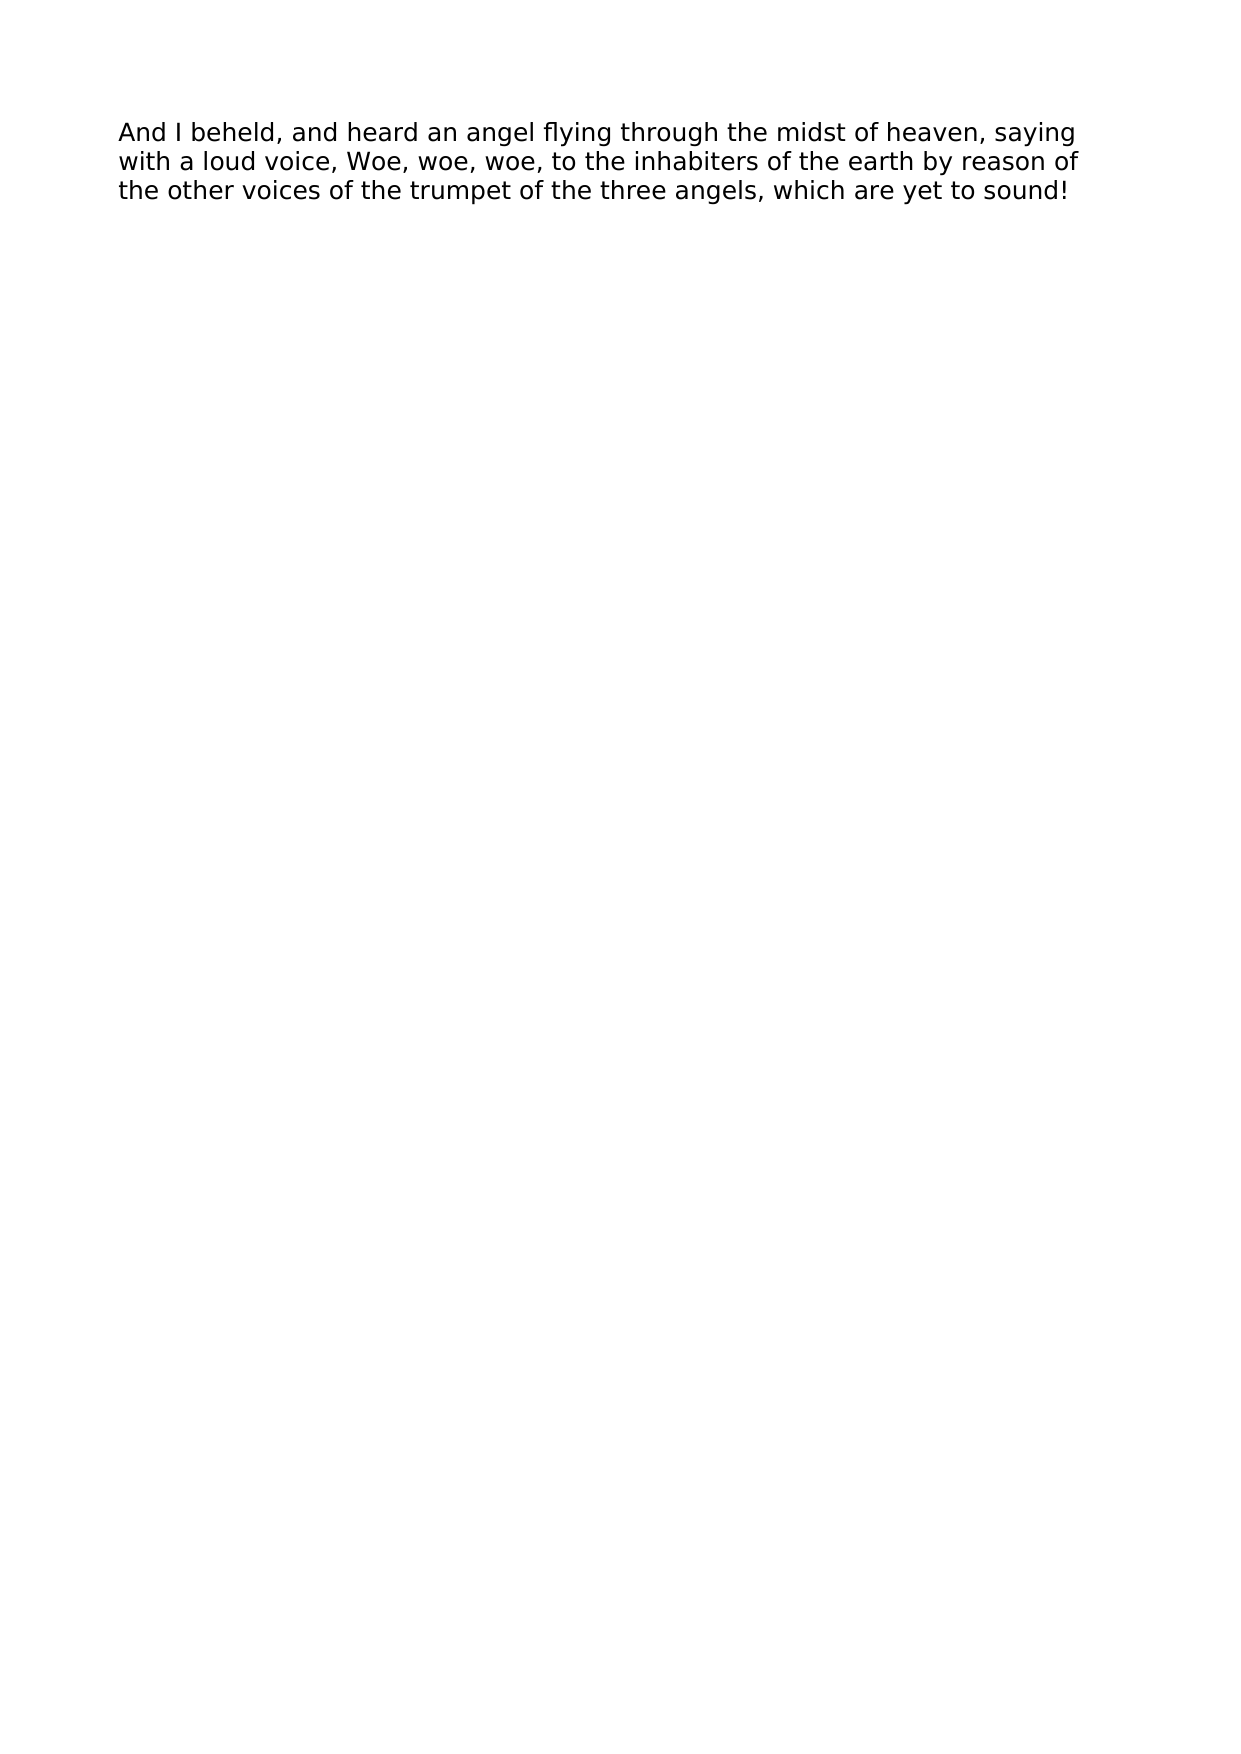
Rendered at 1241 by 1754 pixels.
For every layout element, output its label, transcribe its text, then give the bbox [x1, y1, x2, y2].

text And I beheld, and heard an angel flying through the midst of heaven, saying with a loud voice, Woe, woe, woe, to the inhabiters of the earth by reason of the other voices of the trumpet of the three angels, which are yet to sound! [118, 118, 1122, 206]
